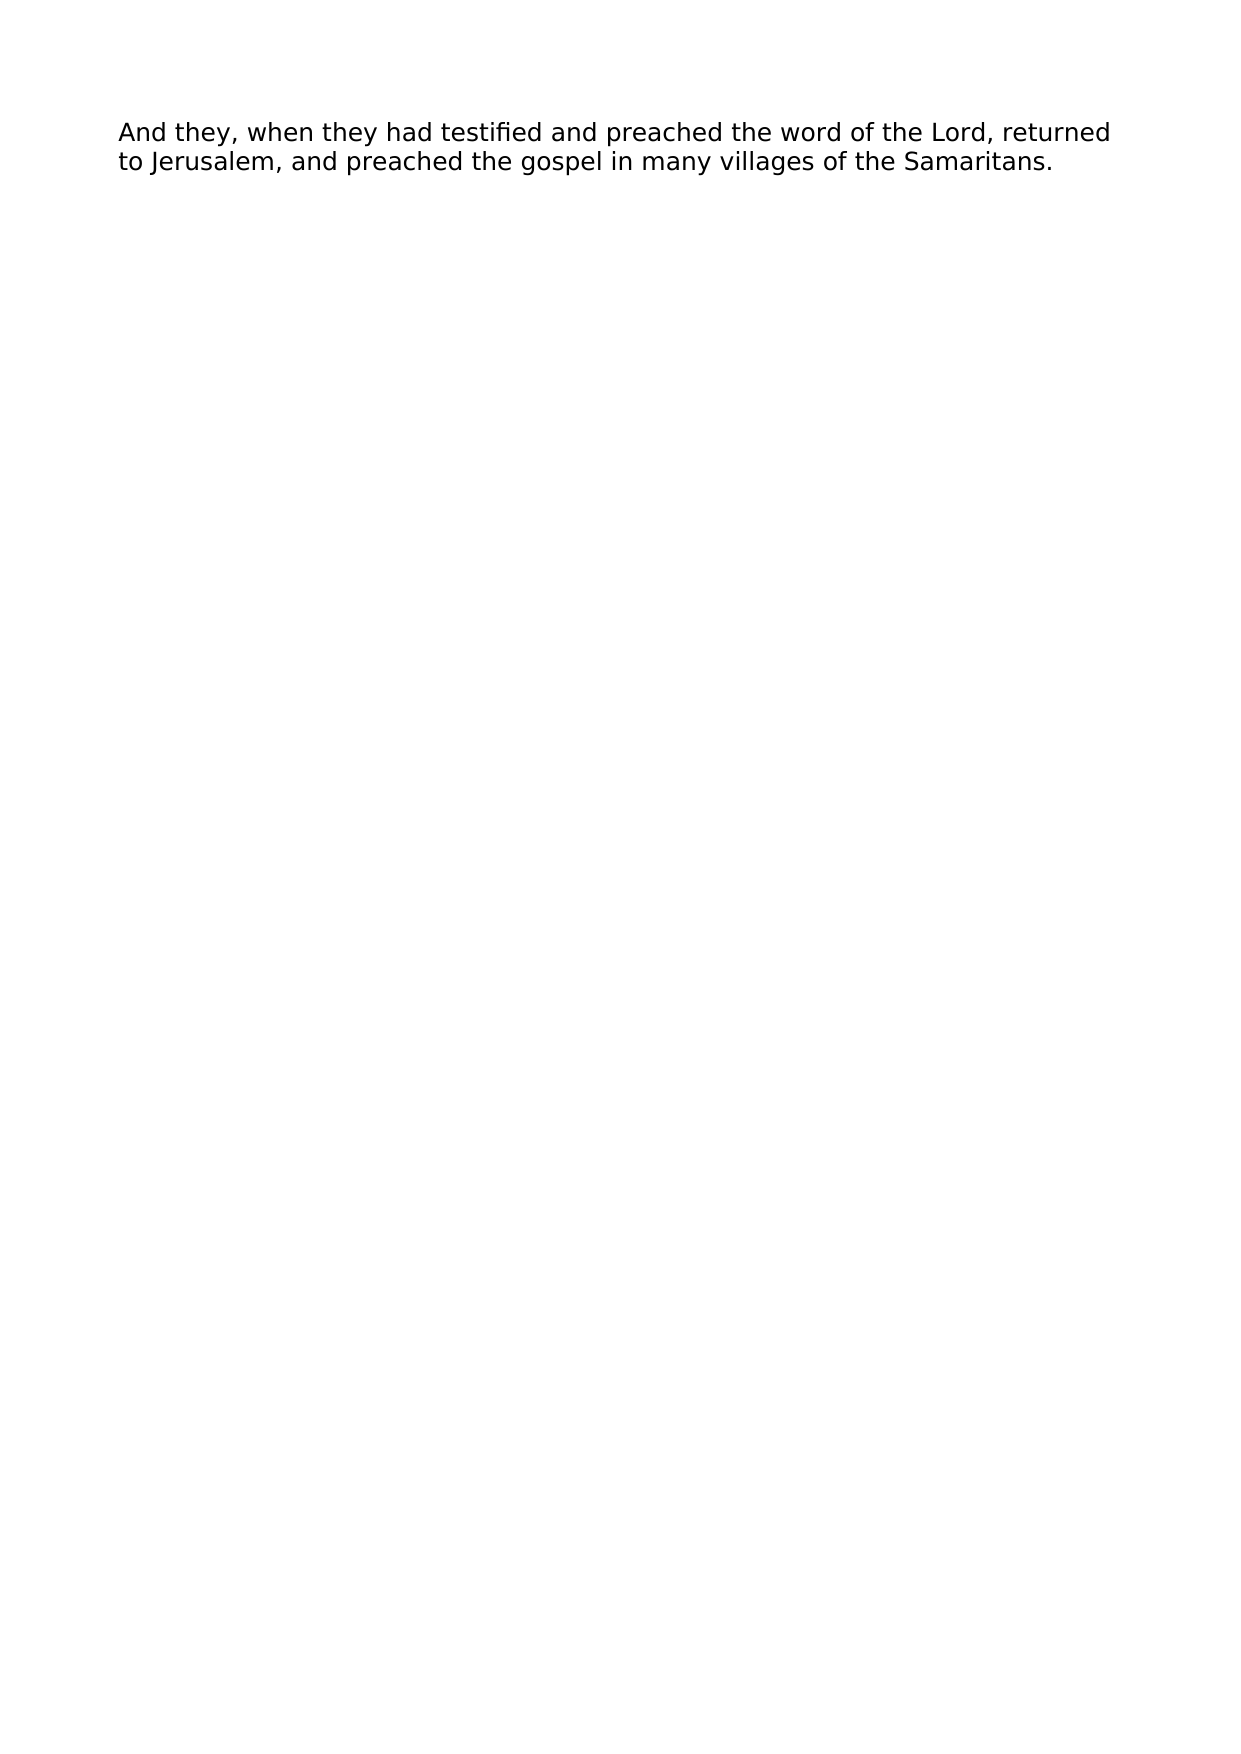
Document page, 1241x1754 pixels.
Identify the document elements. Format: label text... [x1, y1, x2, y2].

text And they, when they had testified and preached the word of the Lord, returned to Jerusalem, and preached the gospel in many villages of the Samaritans. [118, 118, 1122, 176]
